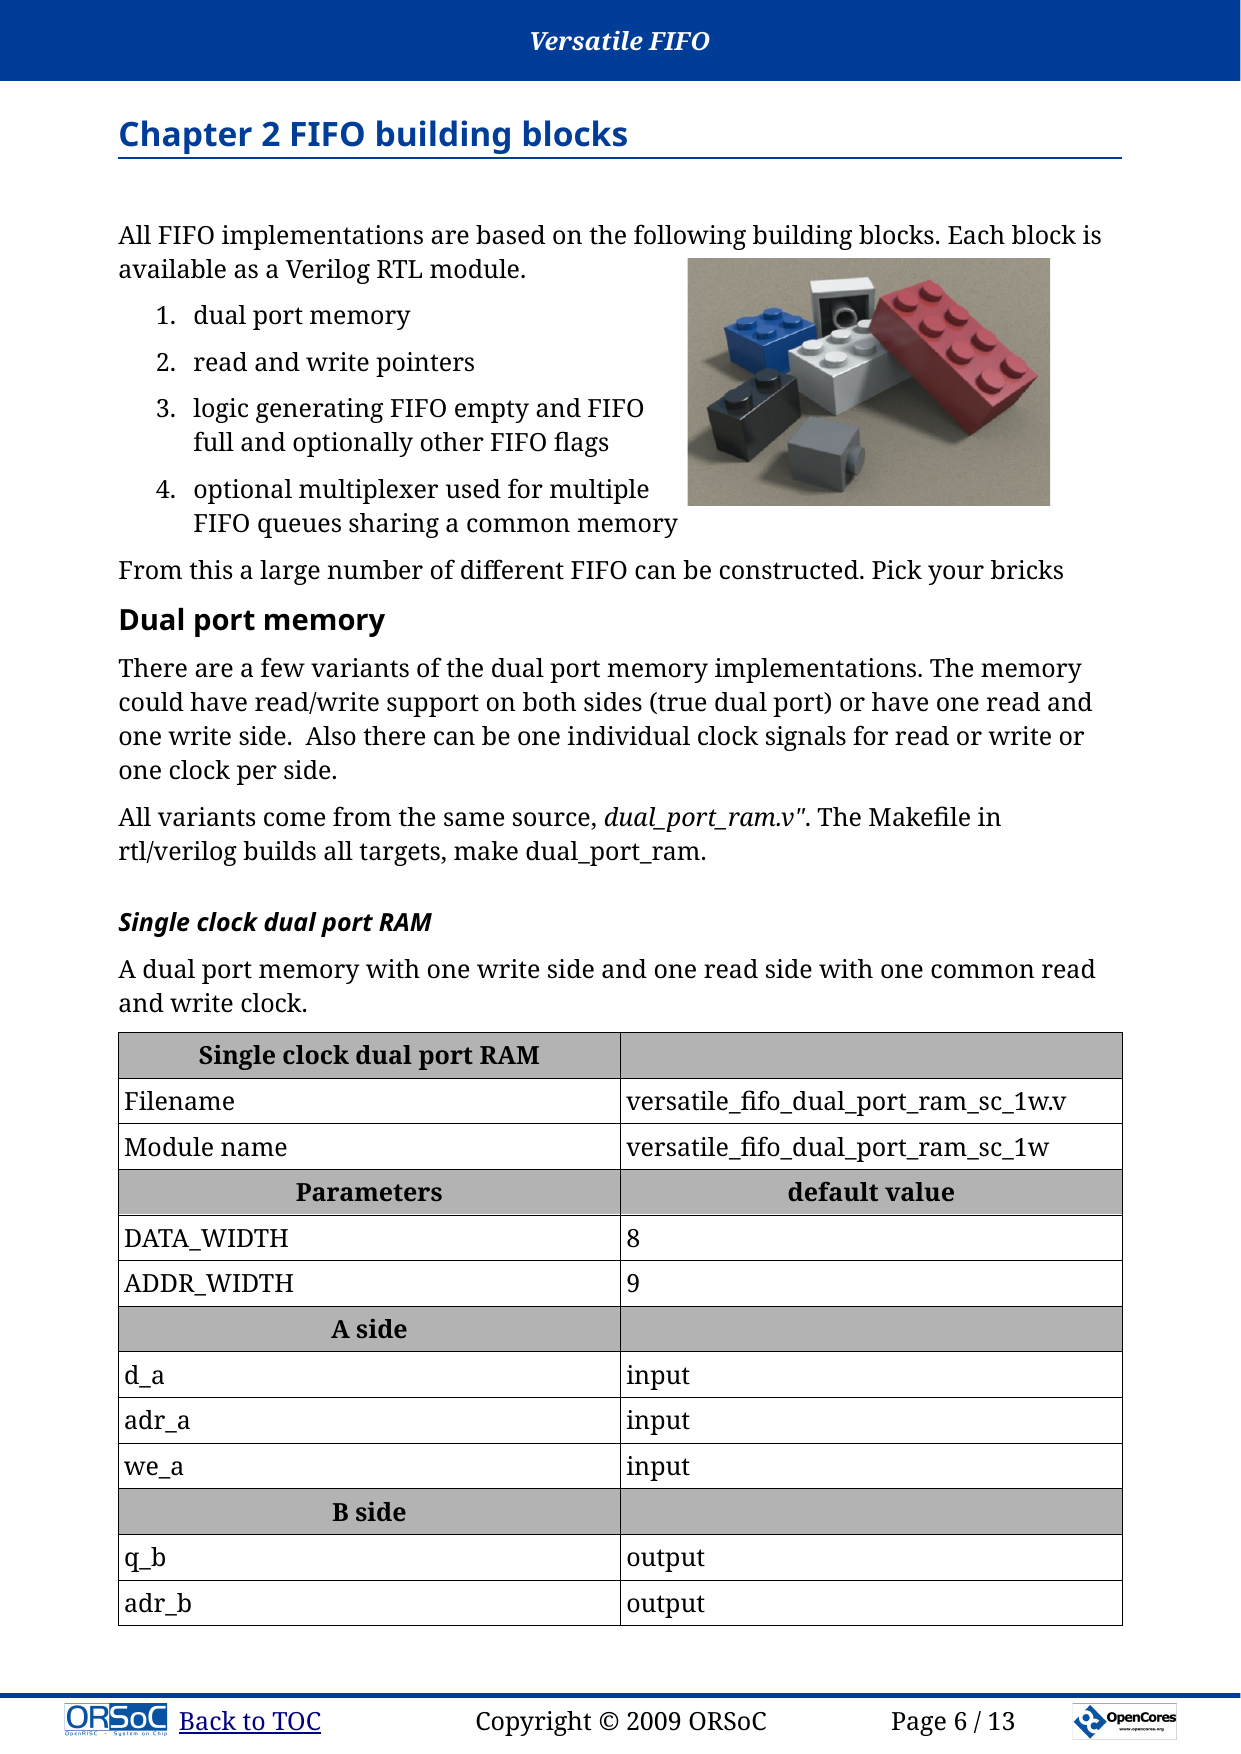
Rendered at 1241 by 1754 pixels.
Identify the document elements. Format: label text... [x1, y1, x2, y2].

table_header Single clock dual port RAM [119, 1033, 620, 1078]
table_cell 9 [621, 1261, 1122, 1306]
table_cell input [621, 1352, 1122, 1397]
table_cell Filename [119, 1079, 620, 1123]
list [1050, 298, 1122, 332]
list dual port memory [156, 298, 687, 332]
subtitle Chapter 2 FIFO building blocks [118, 111, 1122, 157]
picture [1072, 1703, 1177, 1740]
table_cell default value [621, 1170, 1122, 1214]
table_cell B side [119, 1489, 620, 1534]
table_cell [621, 1489, 1122, 1534]
table_cell Parameters [119, 1170, 620, 1214]
table_cell output [621, 1535, 1122, 1579]
list read and write pointers [156, 344, 687, 378]
text All FIFO implementations are based on the following building blocks. Each block is available as a Verilog RTL module. [118, 217, 1122, 285]
table_cell versatile_fifo_dual_port_ram_sc_1w.v [621, 1079, 1122, 1123]
table_cell d_a [119, 1352, 620, 1397]
table_cell [621, 1307, 1122, 1351]
table_cell versatile_fifo_dual_port_ram_sc_1w [621, 1124, 1122, 1169]
table_cell input [621, 1398, 1122, 1443]
table_cell adr_a [119, 1398, 620, 1443]
picture [687, 258, 1050, 506]
table_cell A side [119, 1307, 620, 1351]
list optional multiplexer used for multiple FIFO queues sharing a common memory [156, 472, 1122, 540]
table_cell 8 [621, 1216, 1122, 1260]
list [1050, 344, 1122, 378]
subtitle Dual port memory [118, 599, 1122, 638]
picture [64, 1703, 168, 1736]
table_cell output [621, 1581, 1122, 1625]
table_cell DATA_WIDTH [119, 1216, 620, 1260]
list [1050, 391, 1122, 459]
table_cell q_b [119, 1535, 620, 1579]
table_cell we_a [119, 1444, 620, 1488]
text From this a large number of different FIFO can be constructed. Pick your bricks [118, 552, 1122, 586]
text All variants come from the same source, dual_port_ram.v". The Makefile in rtl/verilog builds all targets, make dual_port_ram. [118, 799, 1122, 867]
list logic generating FIFO empty and FIFO full and optionally other FIFO flags [156, 391, 687, 459]
table_header [621, 1033, 1122, 1078]
table_cell ADDR_WIDTH [119, 1261, 620, 1306]
table_cell adr_b [119, 1581, 620, 1625]
text A dual port memory with one write side and one read side with one common read and write clock. [118, 951, 1122, 1019]
table_cell input [621, 1444, 1122, 1488]
subtitle Single clock dual port RAM [118, 905, 1122, 939]
table_cell Module name [119, 1124, 620, 1169]
text There are a few variants of the dual port memory implementations. The memory could have read/write support on both sides (true dual port) or have one read and one write side. Also there can be one individual clock signals for read or write or one clock per side. [118, 651, 1122, 787]
